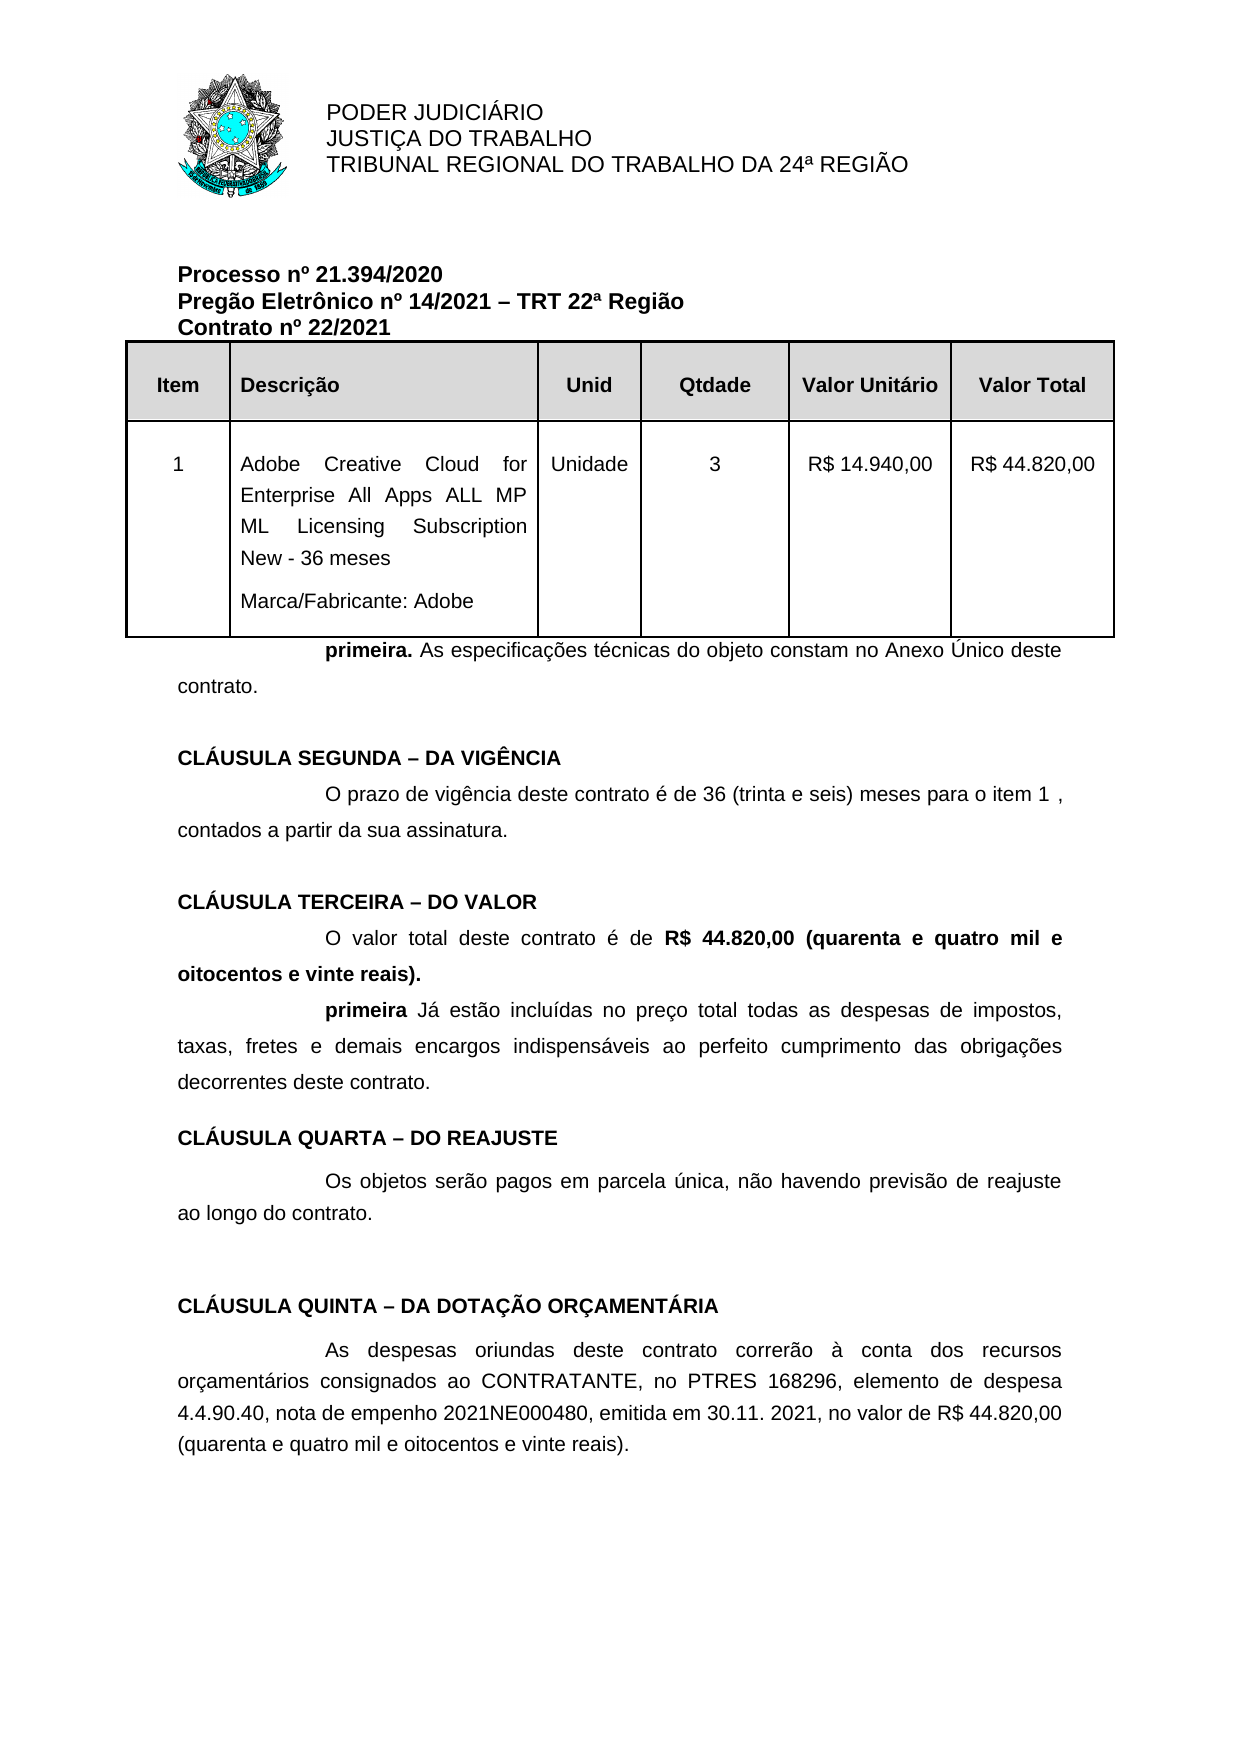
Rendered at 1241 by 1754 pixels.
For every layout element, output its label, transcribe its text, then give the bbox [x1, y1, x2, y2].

table_header Valor Total [952, 343, 1113, 419]
list As despesas oriundas deste contrato correrão à conta dos recursos orçamentários consignados ao CONTRATANTE, no PTRES 168296, elemento de despesa 4.4.90.40, nota de empenho 2021NE000480, emitida em 30.11. 2021, no valor de R$ 44.820,00 (quarenta e quatro mil e oitocentos e vinte reais). [177, 1331, 1063, 1456]
table_header Descrição [231, 343, 537, 419]
table_cell Adobe Creative Cloud for Enterprise All Apps ALL MP ML Licensing Subscription New - 36 meses Marca/Fabricante: Adobe [231, 422, 537, 636]
table_header Item [128, 343, 229, 419]
subtitle CLÁUSULA SEGUNDA – DA VIGÊNCIA [177, 746, 1063, 770]
table_header Valor Unitário [790, 343, 950, 419]
list Os objetos serão pagos em parcela única, não havendo previsão de reajuste ao longo do contrato. [177, 1162, 1063, 1224]
table_cell R$ 14.940,00 [790, 422, 950, 636]
list primeira. As especificações técnicas do objeto constam no Anexo Único deste contrato. [177, 638, 1063, 698]
table_cell 1 [128, 422, 229, 636]
table_cell 3 [642, 422, 788, 636]
subtitle CLÁUSULA QUINTA – DA DOTAÇÃO ORÇAMENTÁRIA [177, 1287, 1063, 1318]
table_cell Unidade [539, 422, 640, 636]
picture [177, 73, 289, 198]
list O prazo de vigência deste contrato é de 36 (trinta e seis) meses para o item 1 , contados a partir da sua assinatura. [177, 782, 1063, 842]
list O valor total deste contrato é de R$ 44.820,00 (quarenta e quatro mil e oitocentos e vinte reais). [177, 926, 1063, 986]
table_cell R$ 44.820,00 [952, 422, 1113, 636]
subtitle CLÁUSULA QUARTA – DO REAJUSTE [177, 1118, 1063, 1149]
subtitle CLÁUSULA TERCEIRA – DO VALOR [177, 890, 1063, 914]
table_header Unid [539, 343, 640, 419]
table_header Qtdade [642, 343, 788, 419]
list primeira Já estão incluídas no preço total todas as despesas de impostos, taxas, fretes e demais encargos indispensáveis ao perfeito cumprimento das obrigações decorrentes deste contrato. [177, 998, 1063, 1093]
